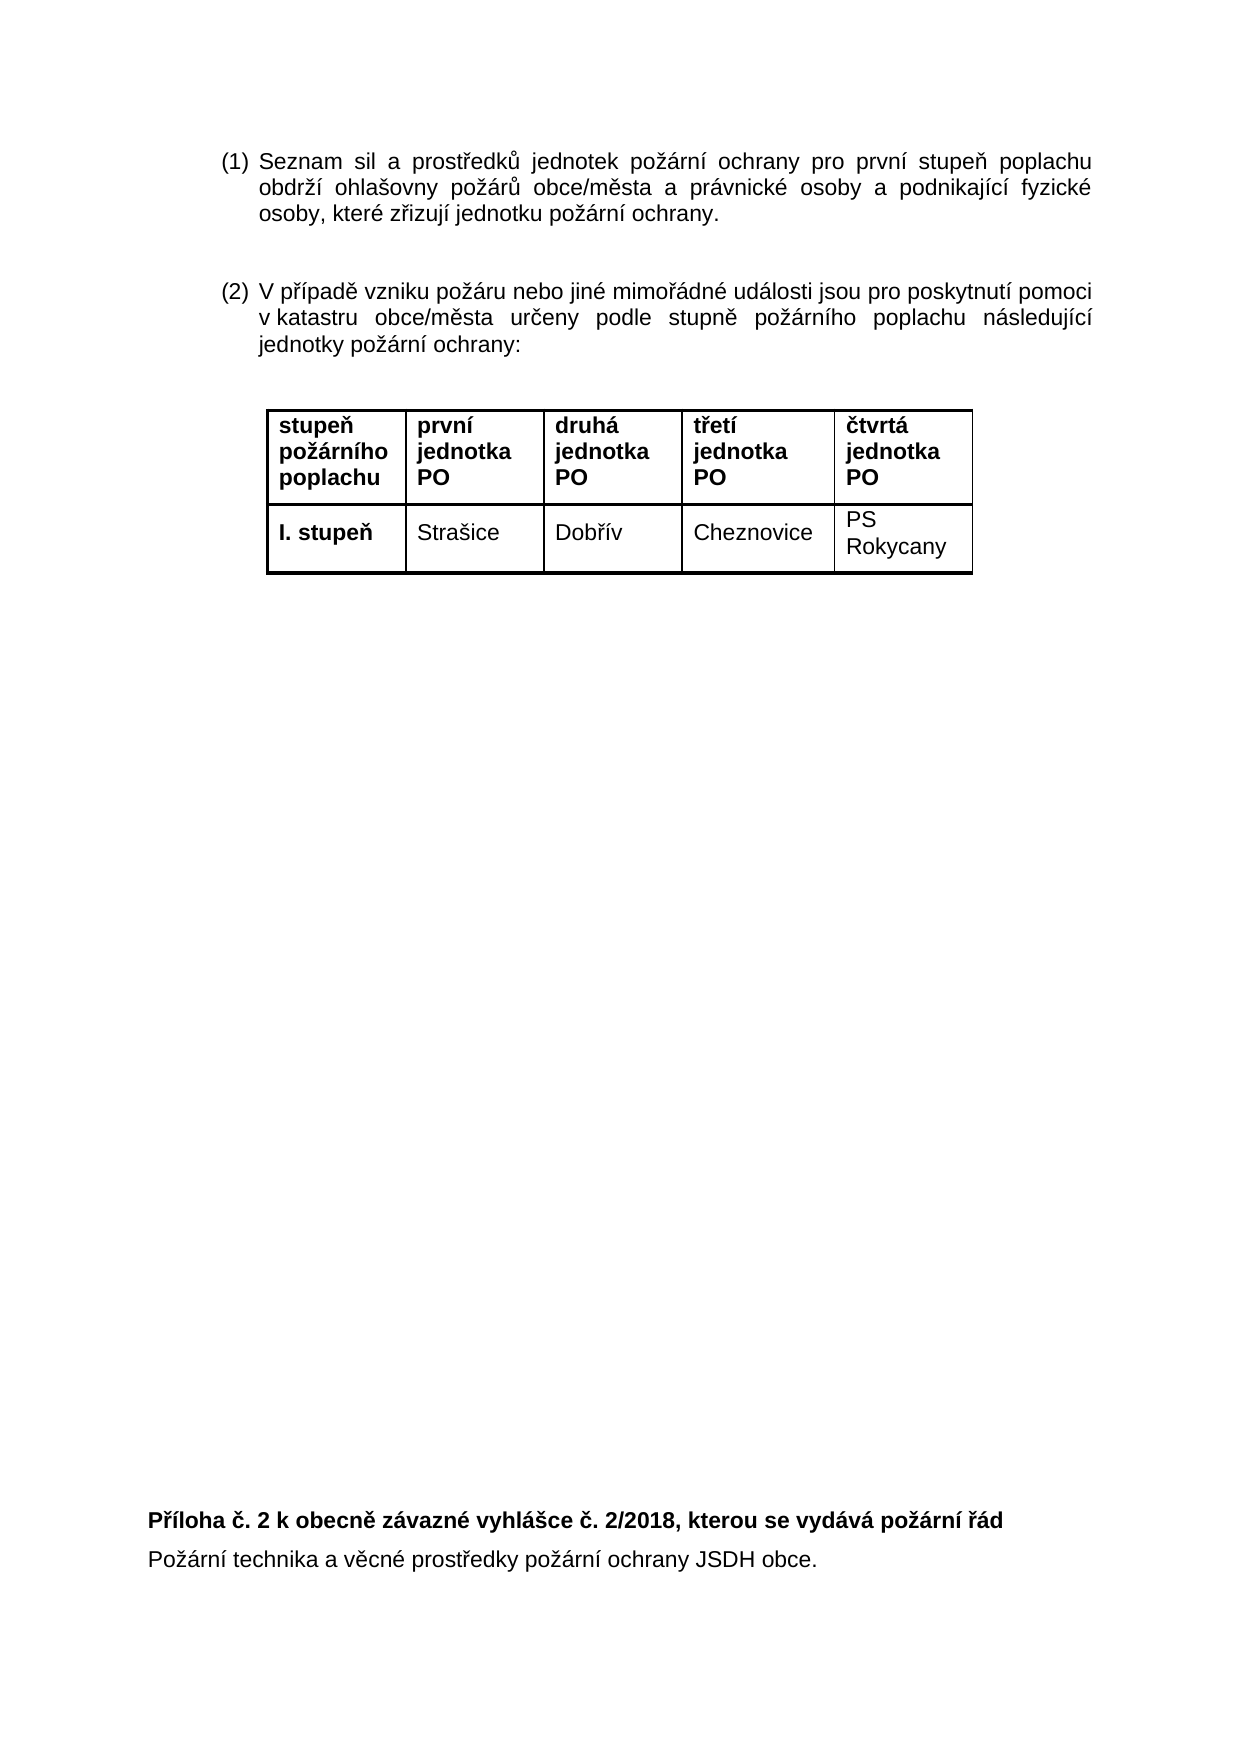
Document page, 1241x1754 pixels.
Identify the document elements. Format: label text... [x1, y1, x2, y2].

table_cell I. stupeň [269, 506, 405, 571]
table_header třetí jednotka PO [683, 412, 834, 503]
table_cell Strašice [407, 506, 543, 571]
table_cell Cheznovice [683, 506, 834, 571]
table_header čtvrtá jednotka PO [835, 412, 972, 503]
table_cell Dobřív [545, 506, 681, 571]
text Příloha č. 2 k obecně závazné vyhlášce č. 2/2018, kterou se vydává požární řád [148, 1507, 1093, 1533]
table_header druhá jednotka PO [545, 412, 681, 503]
text Požární technika a věcné prostředky požární ochrany JSDH obce. [148, 1546, 1093, 1572]
table_header stupeň požárního poplachu [269, 412, 405, 503]
list V případě vzniku požáru nebo jiné mimořádné události jsou pro poskytnutí pomoci v katastru obce/města určeny podle stupně požárního poplachu následující jednotky požární ochrany: [221, 278, 1093, 357]
table_header první jednotka PO [407, 412, 543, 503]
table_cell PS Rokycany [835, 506, 972, 571]
list Seznam sil a prostředků jednotek požární ochrany pro první stupeň poplachu obdrží ohlašovny požárů obce/města a právnické osoby a podnikající fyzické osoby, které zřizují jednotku požární ochrany. [221, 148, 1093, 227]
